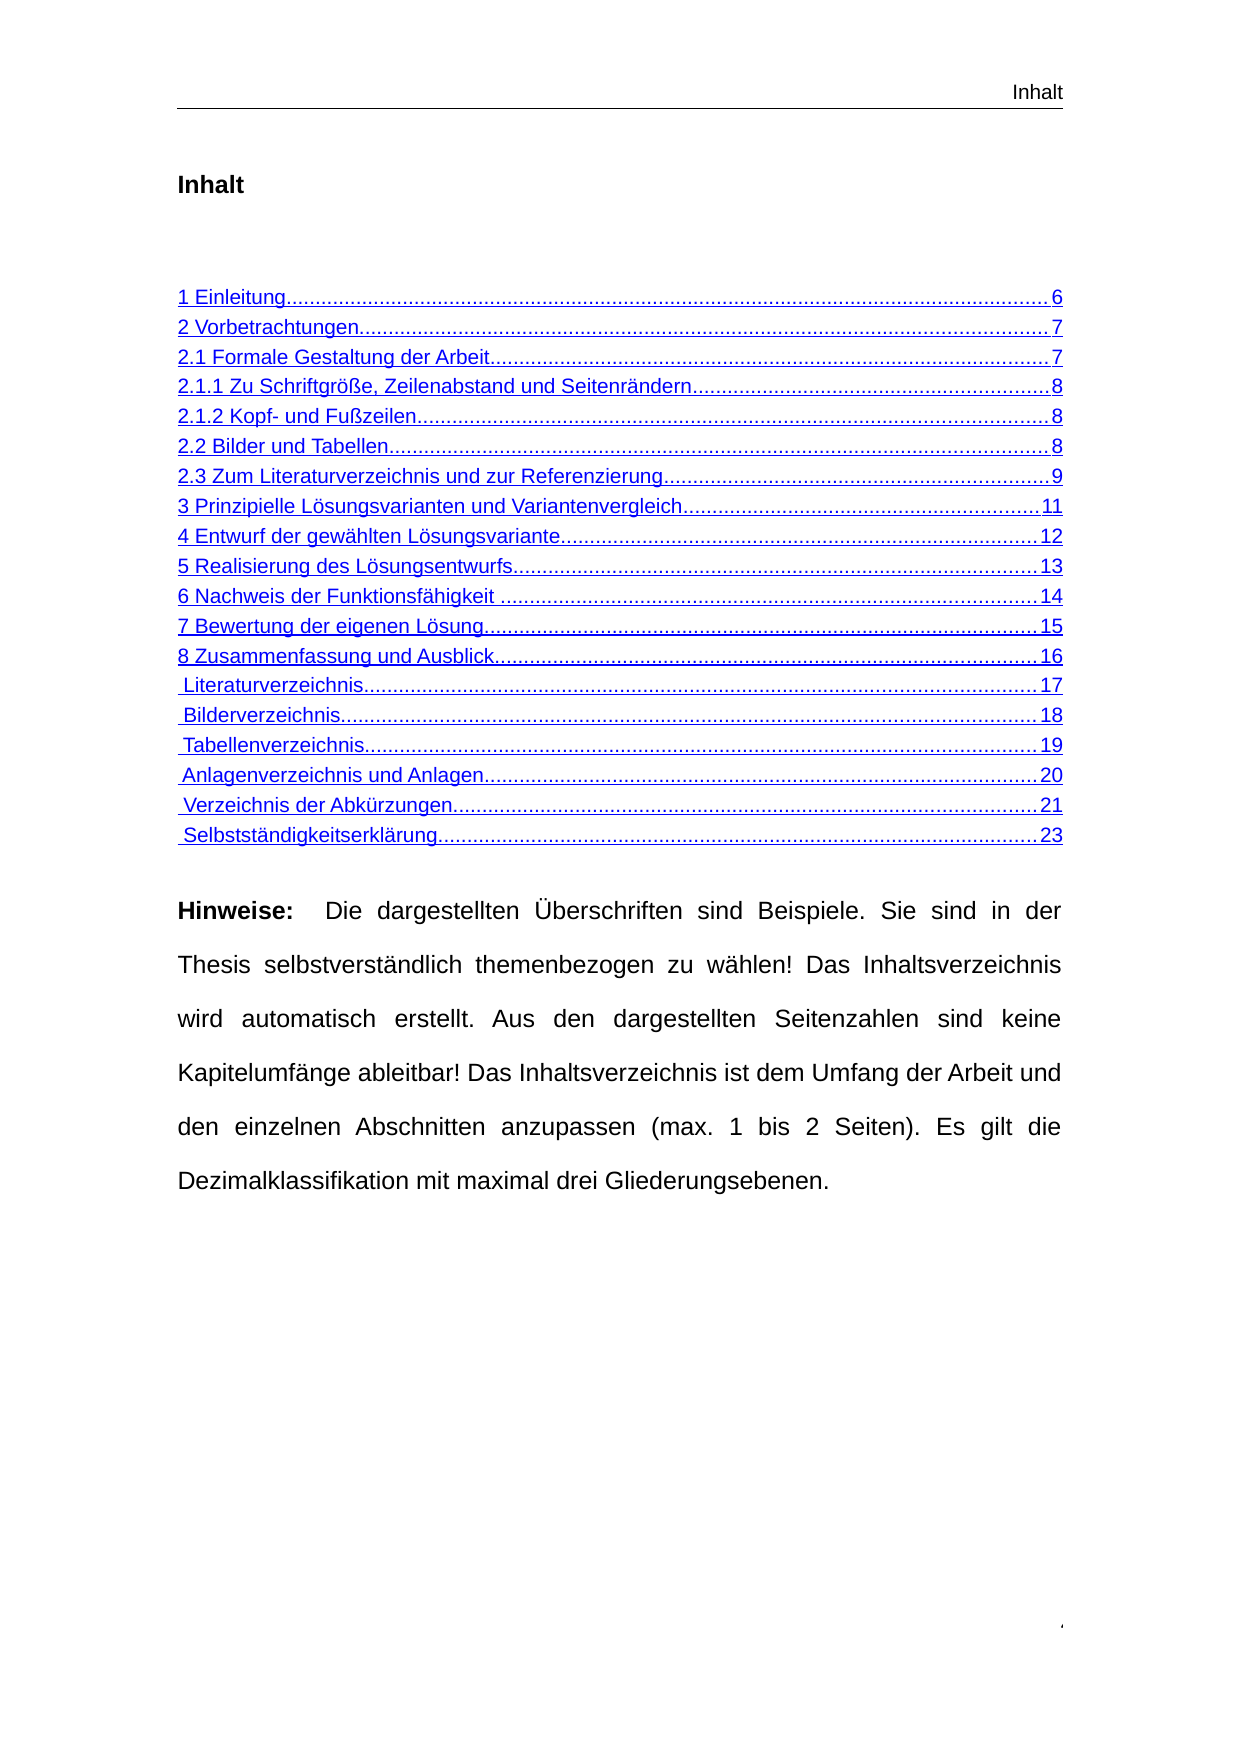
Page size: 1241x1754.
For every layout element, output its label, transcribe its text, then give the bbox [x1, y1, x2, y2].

text Tabellenverzeichnis 19 [177, 727, 1063, 754]
text Literaturverzeichnis 17 [177, 667, 1063, 694]
text 7 Bewertung der eigenen Lösung 15 [177, 608, 1063, 634]
text 8 Zusammenfassung und Ausblick 16 [177, 637, 1063, 664]
text 2 Vorbetrachtungen 7 [177, 309, 1063, 336]
text 2.3 Zum Literaturverzeichnis und zur Referenzierung 9 [177, 458, 1063, 485]
text 5 Realisierung des Lösungsentwurfs 13 [177, 548, 1063, 575]
text 2.1.1 Zu Schriftgröße, Zeilenabstand und Seitenrändern 8 [177, 368, 1063, 395]
subtitle Inhalt [177, 162, 1063, 198]
text Anlagenverzeichnis und Anlagen 20 [177, 757, 1063, 784]
text 2.1.2 Kopf- und Fußzeilen 8 [177, 398, 1063, 425]
text 4 Entwurf der gewählten Lösungsvariante 12 [177, 518, 1063, 545]
text Hinweise: Die dargestellten Überschriften sind Beispiele. Sie sind in der Thesis selbstverständlich themenbezogen zu wählen! Das Inhaltsverzeichnis wird automatisch erstellt. Aus den dargestellten Seitenzahlen sind keine Kapitelumfänge ableitbar! Das Inhaltsverzeichnis ist dem Umfang der Arbeit und den einzelnen Abschnitten anzupassen (max. 1 bis 2 Seiten). Es gilt die Dezimalklassifikation mit maximal drei Gliederungsebenen. [177, 889, 1063, 1194]
text 2.2 Bilder und Tabellen 8 [177, 428, 1063, 455]
text Selbstständigkeitserklärung 23 [177, 817, 1063, 844]
text 2.1 Formale Gestaltung der Arbeit 7 [177, 338, 1063, 366]
text 1 Einleitung 6 [177, 279, 1063, 306]
text 3 Prinzipielle Lösungsvarianten und Variantenvergleich 11 [177, 488, 1063, 515]
text Bilderverzeichnis 18 [177, 697, 1063, 724]
text 6 Nachweis der Funktionsfähigkeit 14 [177, 578, 1063, 605]
text Verzeichnis der Abkürzungen 21 [177, 787, 1063, 814]
